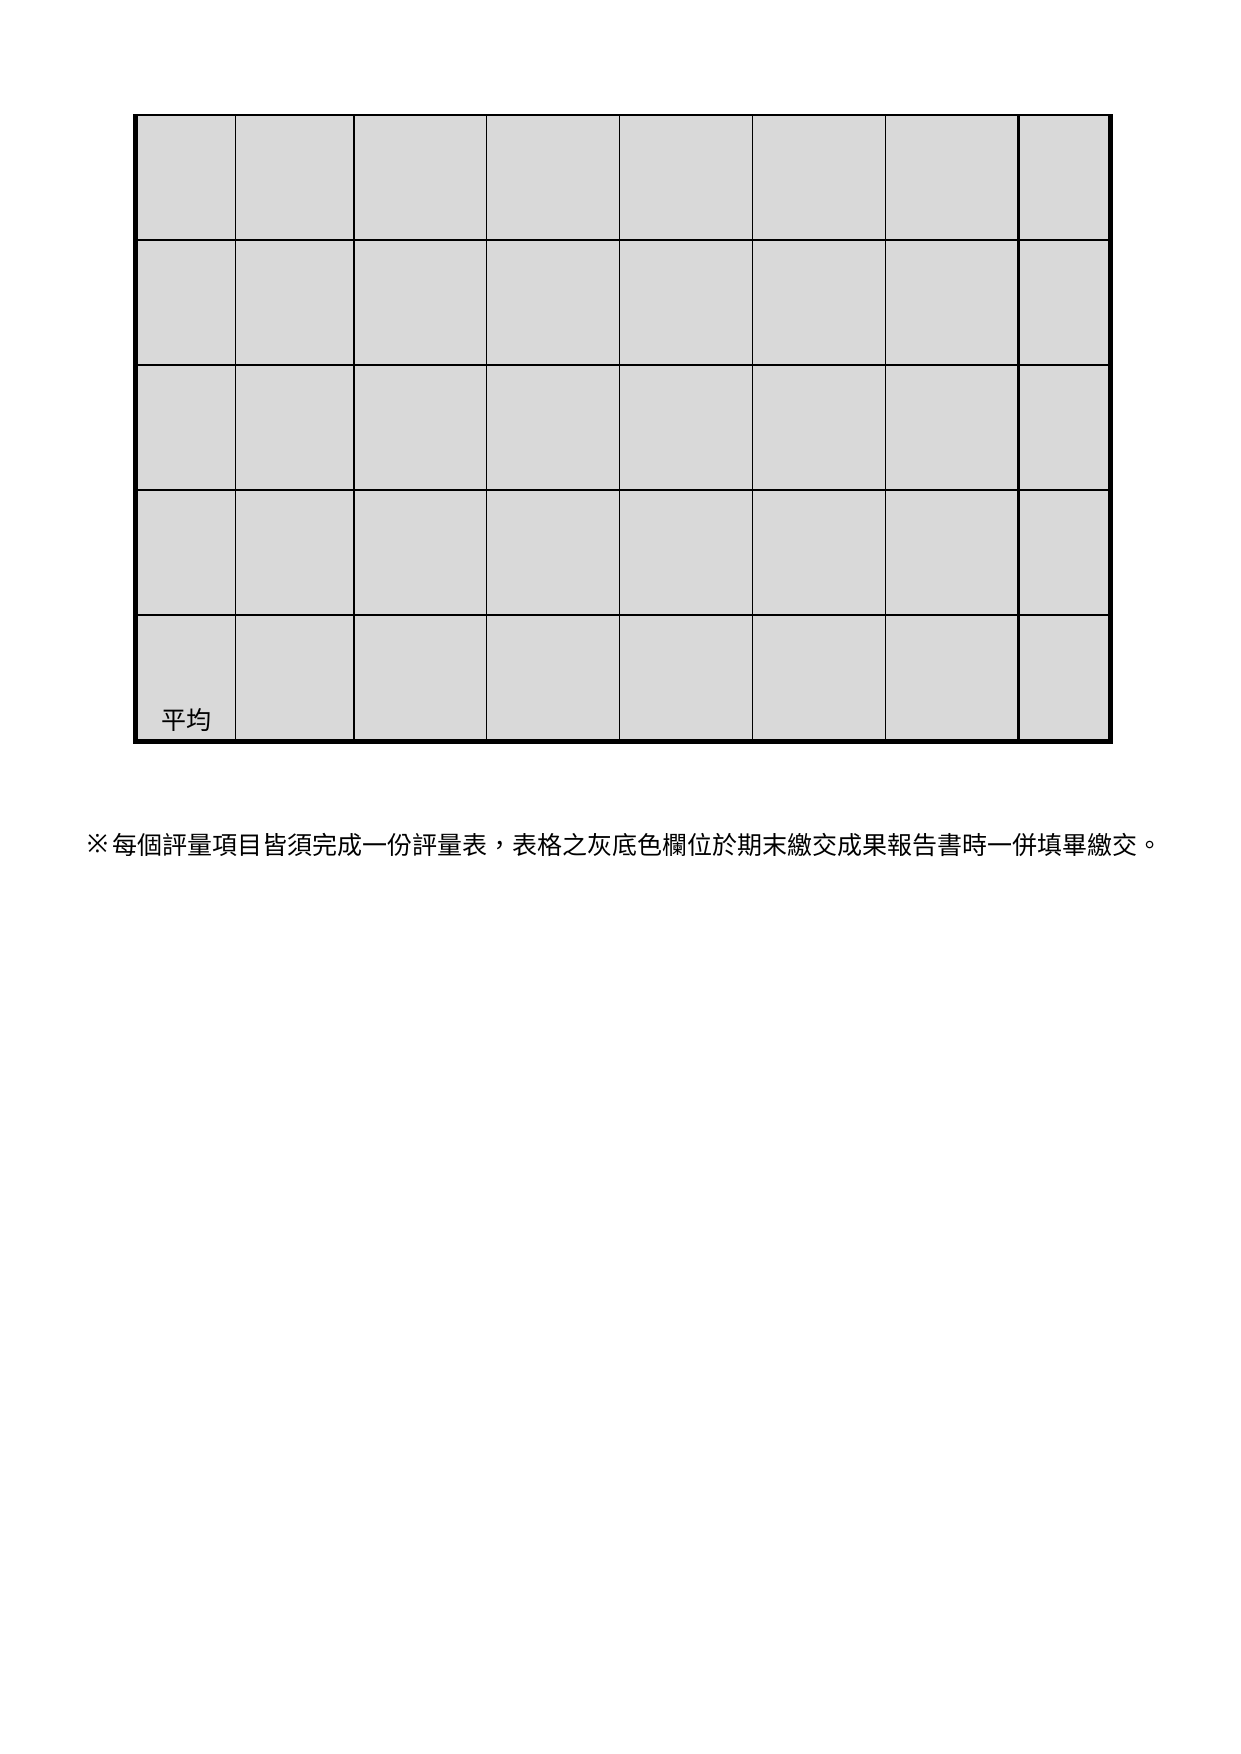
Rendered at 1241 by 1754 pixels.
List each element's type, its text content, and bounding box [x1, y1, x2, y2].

table_cell [487, 616, 619, 739]
table_cell [236, 116, 353, 239]
table_cell [487, 241, 619, 364]
table_cell [1020, 491, 1108, 614]
table_cell [753, 616, 885, 739]
table_cell [620, 366, 752, 489]
table_cell [753, 491, 885, 614]
table_cell [753, 366, 885, 489]
table_cell [355, 366, 486, 489]
table_cell [886, 366, 1017, 489]
table_cell [236, 241, 353, 364]
table_cell [886, 491, 1017, 614]
table_cell [487, 366, 619, 489]
table_cell [1020, 366, 1108, 489]
table_cell [886, 616, 1017, 739]
table_cell [236, 491, 353, 614]
table_cell [355, 241, 486, 364]
table_cell [1020, 116, 1108, 239]
table_cell [886, 241, 1017, 364]
text ※每個評量項目皆須完成一份評量表，表格之灰底色欄位於期末繳交成果報告書時一併填畢繳交。 [82, 802, 1165, 864]
table_cell [138, 241, 235, 364]
table_cell [236, 616, 353, 739]
table_cell [138, 116, 235, 239]
table_cell [753, 241, 885, 364]
table_cell [620, 116, 752, 239]
table_cell [138, 491, 235, 614]
table_cell 平均 [138, 616, 235, 739]
table_cell [355, 116, 486, 239]
table_cell [1020, 241, 1108, 364]
table_cell [487, 116, 619, 239]
table_cell [620, 616, 752, 739]
table_cell [753, 116, 885, 239]
table_cell [620, 491, 752, 614]
table_cell [355, 616, 486, 739]
table_cell [355, 491, 486, 614]
table_cell [620, 241, 752, 364]
table_cell [487, 491, 619, 614]
table_cell [138, 366, 235, 489]
table_cell [236, 366, 353, 489]
table_cell [1020, 616, 1108, 739]
table_cell [886, 116, 1017, 239]
